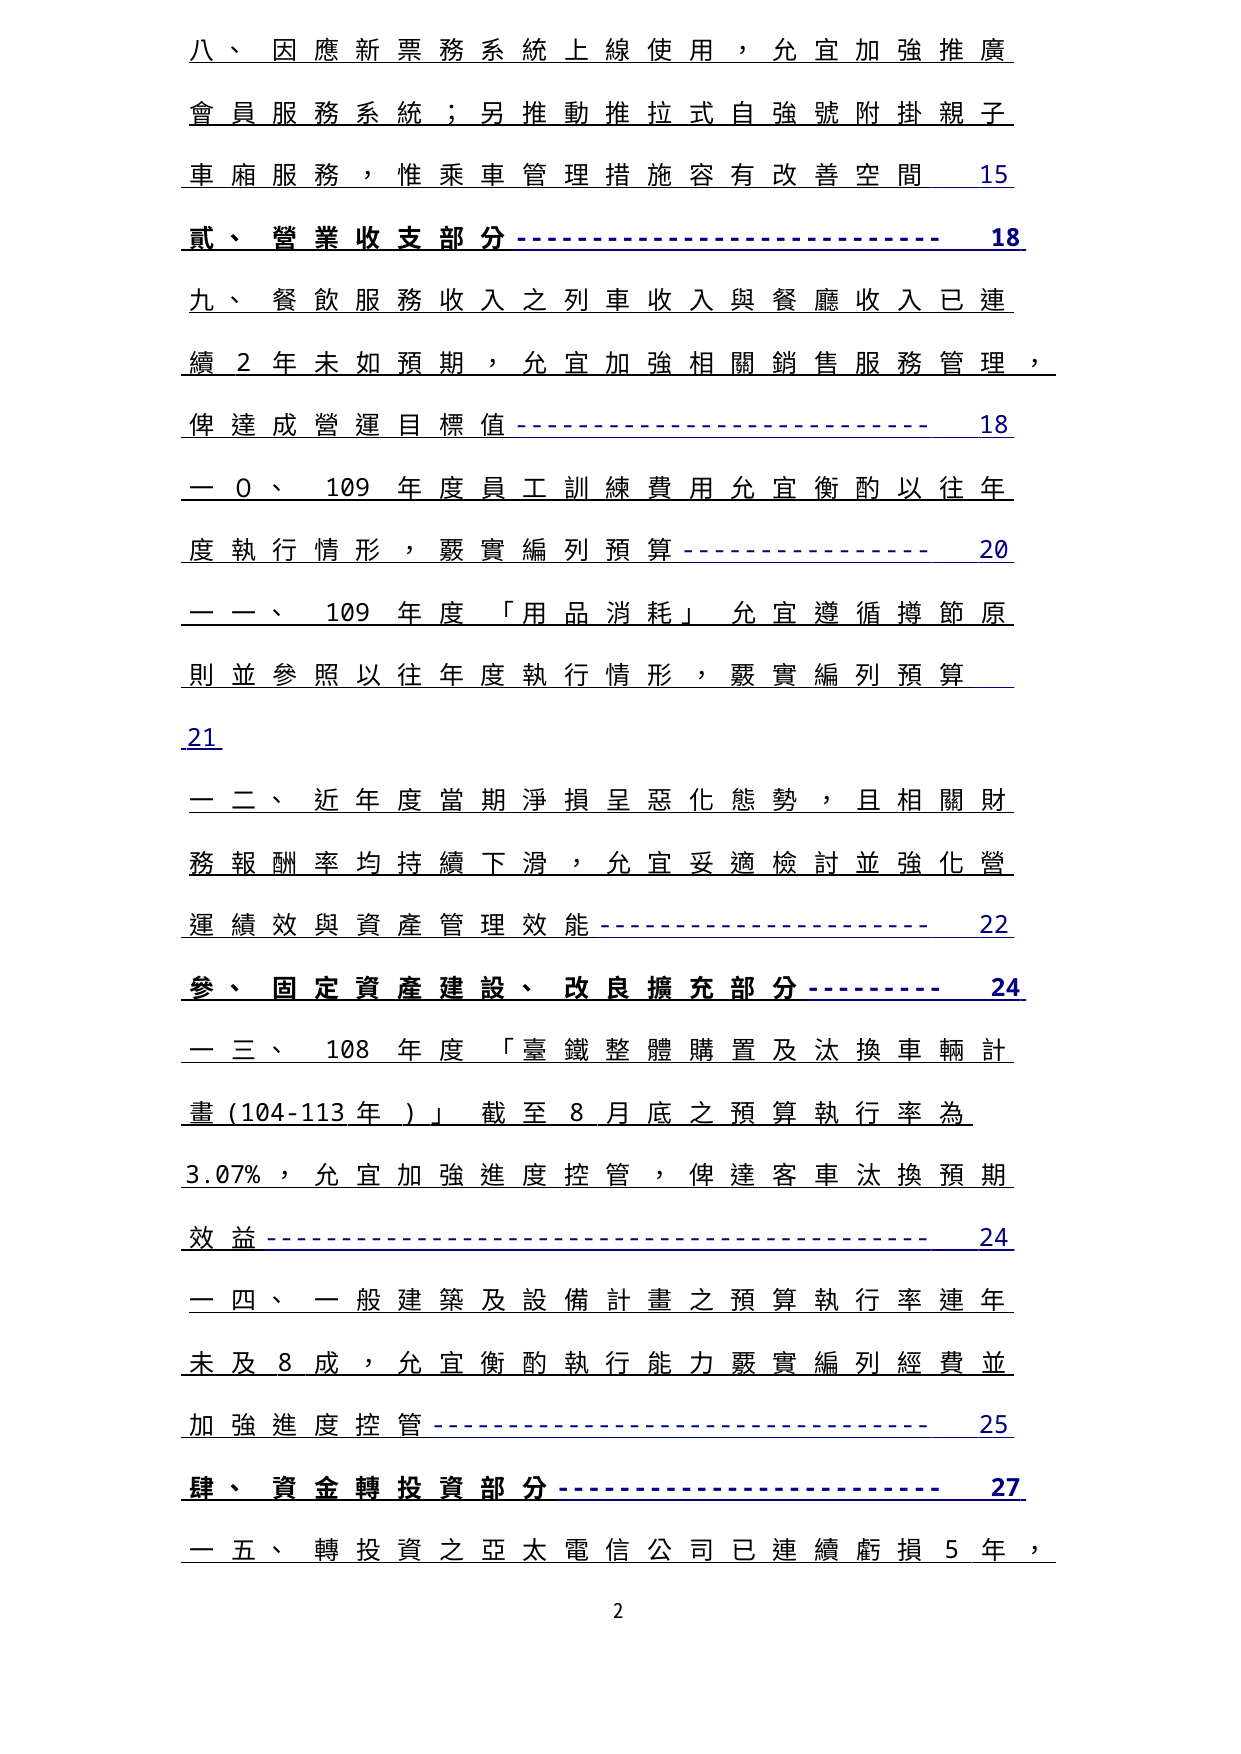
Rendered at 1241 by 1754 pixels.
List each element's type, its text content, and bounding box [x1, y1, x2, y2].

text 八、因應新票務系統上線使用，允宜加強推廣會員服務系統；另推動推拉式自強號附掛親子車廂服務，惟乘車管理措施容有改善空間 15 [181, 7, 1026, 194]
text 參、固定資產建設、改良擴充部分 24 [181, 944, 1026, 999]
text 一０、109年度員工訓練費用允宜衡酌以往年度執行情形，覈實編列預算 20 [181, 444, 1026, 569]
text 一五、轉投資之亞太電信公司已連續虧損5年，允宜善盡管理人職責，督促轉投資事業改善營運狀況，以維護投資權益 27 [181, 1563, 1026, 1569]
text 一一、109年度「用品消耗」允宜遵循撙節原則並參照以往年度執行情形，覈實編列預算 21 [181, 569, 1026, 757]
text [181, 1501, 1026, 1507]
text 貳、營業收支部分 18 [181, 194, 1026, 249]
text 一五、轉投資之亞太電信公司已連續虧損5年，允宜善盡管理人職責，督促轉投資事業改善營運狀況，以維護投資權益 27 [181, 1507, 1026, 1562]
text 一二、近年度當期淨損呈惡化態勢，且相關財務報酬率均持續下滑，允宜妥適檢討並強化營運績效與資產管理效能 22 [181, 757, 1026, 944]
text 九、餐飲服務收入之列車收入與餐廳收入已連續2年未如預期，允宜加強相關銷售服務管理，俾達成營運目標值 18 [181, 376, 1026, 444]
text 九、餐飲服務收入之列車收入與餐廳收入已連續2年未如預期，允宜加強相關銷售服務管理，俾達成營運目標值 18 [181, 257, 1026, 374]
text [181, 251, 1026, 257]
text [181, 1001, 1026, 1007]
text 一四、一般建築及設備計畫之預算執行率連年未及8成，允宜衡酌執行能力覈實編列經費並加強進度控管 25 [181, 1257, 1026, 1444]
text 一三、108年度「臺鐵整體購置及汰換車輛計畫(104-113年)」截至8月底之預算執行率為3.07%，允宜加強進度控管，俾達客車汰換預期效益 24 [181, 1007, 1026, 1257]
text 肆、資金轉投資部分 27 [181, 1444, 1026, 1499]
